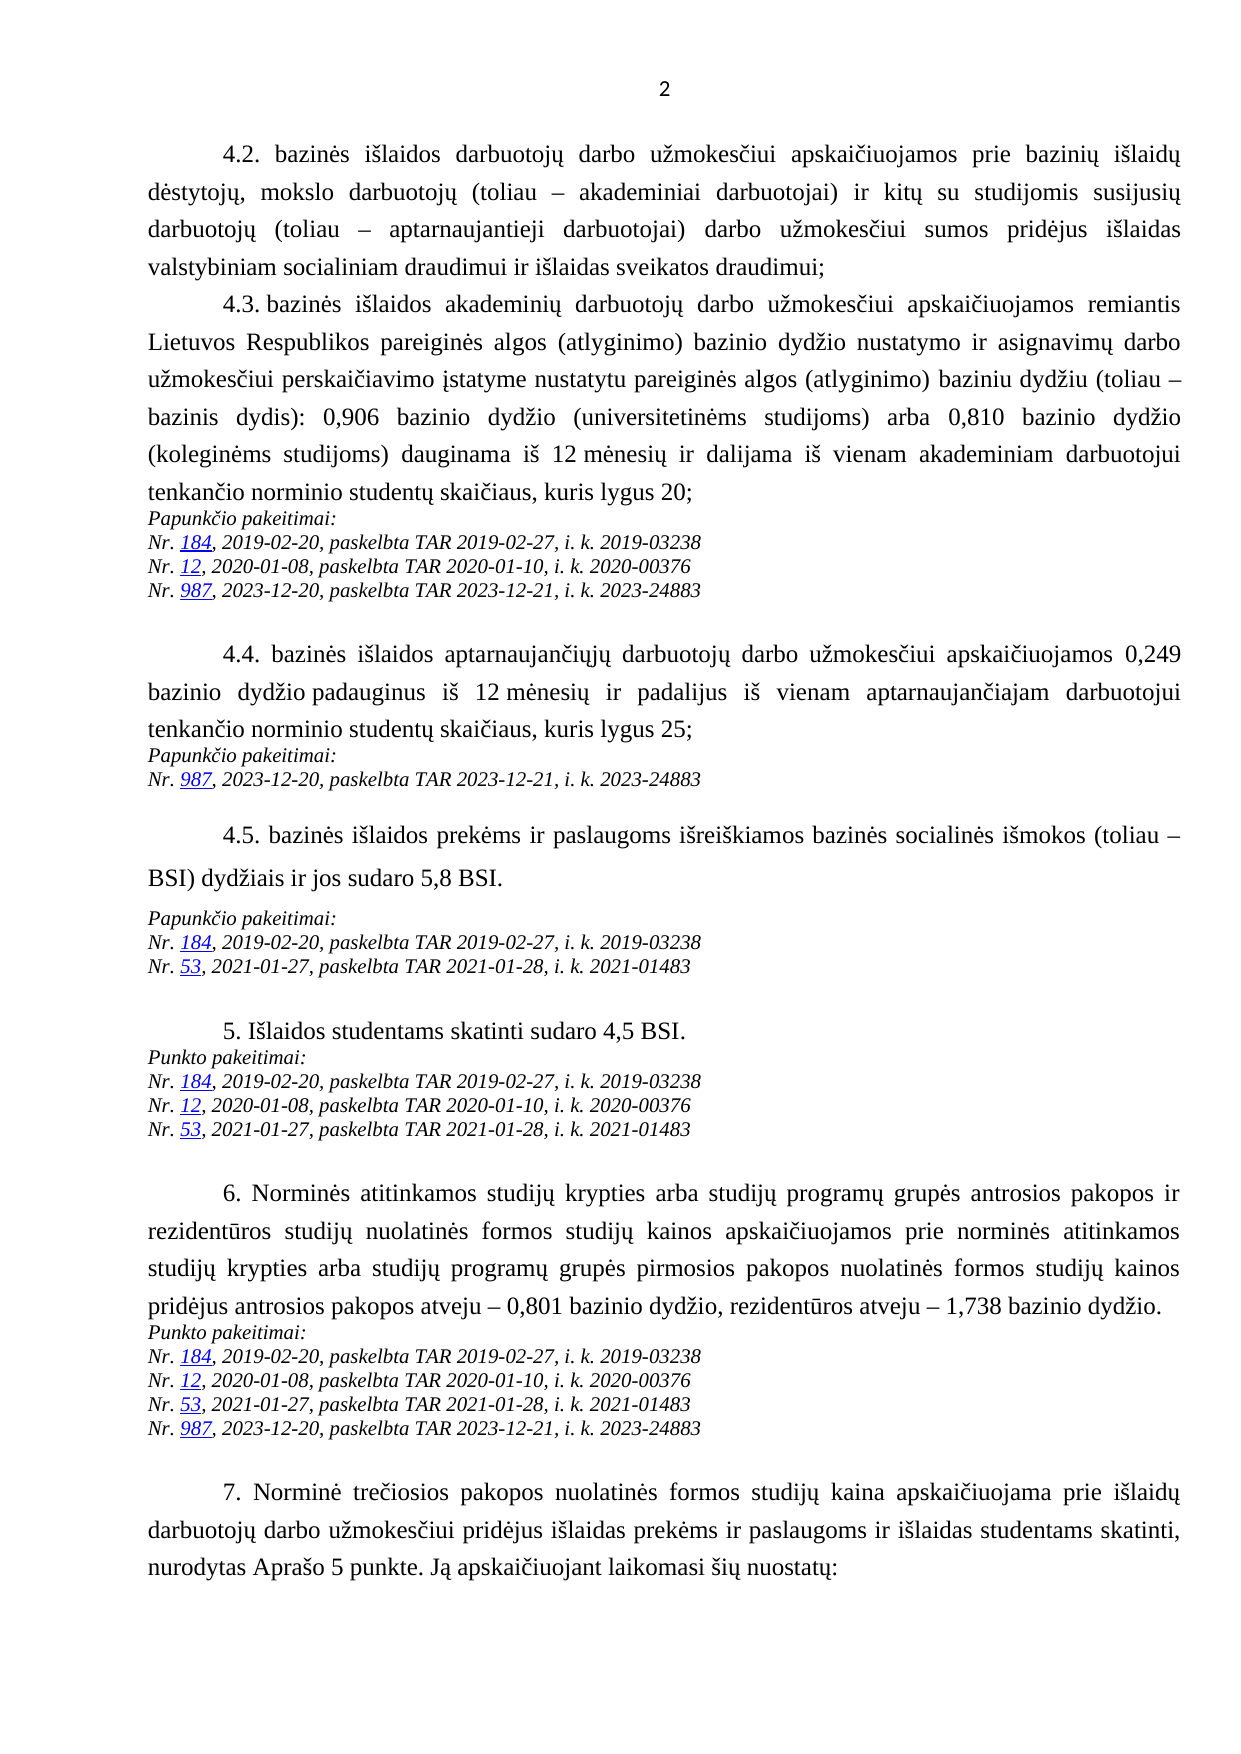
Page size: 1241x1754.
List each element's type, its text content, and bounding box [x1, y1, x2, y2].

text 5. Išlaidos studentams skatinti sudaro 4,5 BSI. [148, 1007, 1181, 1045]
text Nr. 12, 2020-01-08, paskelbta TAR 2020-01-10, i. k. 2020-00376 [148, 554, 1181, 578]
text Papunkčio pakeitimai: [148, 743, 1181, 767]
text 4.4. bazinės išlaidos aptarnaujančiųjų darbuotojų darbo užmokesčiui apskaičiuojamos 0,249 bazinio dydžio padauginus iš 12 mėnesių ir padalijus iš vienam aptarnaujančiajam darbuotojui tenkančio norminio studentų skaičiaus, kuris lygus 25; [148, 631, 1181, 743]
text 7. Norminė trečiosios pakopos nuolatinės formos studijų kaina apskaičiuojama prie išlaidų darbuotojų darbo užmokesčiui pridėjus išlaidas prekėms ir paslaugoms ir išlaidas studentams skatinti, nurodytas Aprašo 5 punkte. Ją apskaičiuojant laikomasi šių nuostatų: [148, 1469, 1181, 1581]
text Nr. 53, 2021-01-27, paskelbta TAR 2021-01-28, i. k. 2021-01483 [148, 954, 1181, 978]
text Nr. 987, 2023-12-20, paskelbta TAR 2023-12-21, i. k. 2023-24883 [148, 578, 1181, 602]
text Nr. 12, 2020-01-08, paskelbta TAR 2020-01-10, i. k. 2020-00376 [148, 1093, 1181, 1117]
text 4.2. bazinės išlaidos darbuotojų darbo užmokesčiui apskaičiuojamos prie bazinių išlaidų dėstytojų, mokslo darbuotojų (toliau – akademiniai darbuotojai) ir kitų su studijomis susijusių darbuotojų (toliau – aptarnaujantieji darbuotojai) darbo užmokesčiui sumos pridėjus išlaidas valstybiniam socialiniam draudimui ir išlaidas sveikatos draudimui; [148, 131, 1181, 281]
text Nr. 184, 2019-02-20, paskelbta TAR 2019-02-27, i. k. 2019-03238 [148, 530, 1181, 554]
text Papunkčio pakeitimai: [148, 906, 1181, 930]
text Nr. 184, 2019-02-20, paskelbta TAR 2019-02-27, i. k. 2019-03238 [148, 1069, 1181, 1093]
text Nr. 184, 2019-02-20, paskelbta TAR 2019-02-27, i. k. 2019-03238 [148, 930, 1181, 954]
text Nr. 12, 2020-01-08, paskelbta TAR 2020-01-10, i. k. 2020-00376 [148, 1368, 1181, 1392]
text Nr. 184, 2019-02-20, paskelbta TAR 2019-02-27, i. k. 2019-03238 [148, 1344, 1181, 1368]
text Nr. 987, 2023-12-20, paskelbta TAR 2023-12-21, i. k. 2023-24883 [148, 1416, 1181, 1440]
text 6. Norminės atitinkamos studijų krypties arba studijų programų grupės antrosios pakopos ir rezidentūros studijų nuolatinės formos studijų kainos apskaičiuojamos prie norminės atitinkamos studijų krypties arba studijų programų grupės pirmosios pakopos nuolatinės formos studijų kainos pridėjus antrosios pakopos atveju – 0,801 bazinio dydžio, rezidentūros atveju – 1,738 bazinio dydžio. [148, 1170, 1181, 1320]
text 4.5. bazinės išlaidos prekėms ir paslaugoms išreiškiamos bazinės socialinės išmokos (toliau – BSI) dydžiais ir jos sudaro 5,8 BSI. [148, 820, 1181, 892]
text Nr. 53, 2021-01-27, paskelbta TAR 2021-01-28, i. k. 2021-01483 [148, 1117, 1181, 1141]
text Punkto pakeitimai: [148, 1320, 1181, 1344]
text Papunkčio pakeitimai: [148, 506, 1181, 530]
text Nr. 987, 2023-12-20, paskelbta TAR 2023-12-21, i. k. 2023-24883 [148, 767, 1181, 791]
text 4.3. bazinės išlaidos akademinių darbuotojų darbo užmokesčiui apskaičiuojamos remiantis Lietuvos Respublikos pareiginės algos (atlyginimo) bazinio dydžio nustatymo ir asignavimų darbo užmokesčiui perskaičiavimo įstatyme nustatytu pareiginės algos (atlyginimo) baziniu dydžiu (toliau – bazinis dydis): 0,906 bazinio dydžio (universitetinėms studijoms) arba 0,810 bazinio dydžio (koleginėms studijoms) dauginama iš 12 mėnesių ir dalijama iš vienam akademiniam darbuotojui tenkančio norminio studentų skaičiaus, kuris lygus 20; [148, 281, 1181, 506]
text Nr. 53, 2021-01-27, paskelbta TAR 2021-01-28, i. k. 2021-01483 [148, 1392, 1181, 1416]
text Punkto pakeitimai: [148, 1045, 1181, 1069]
